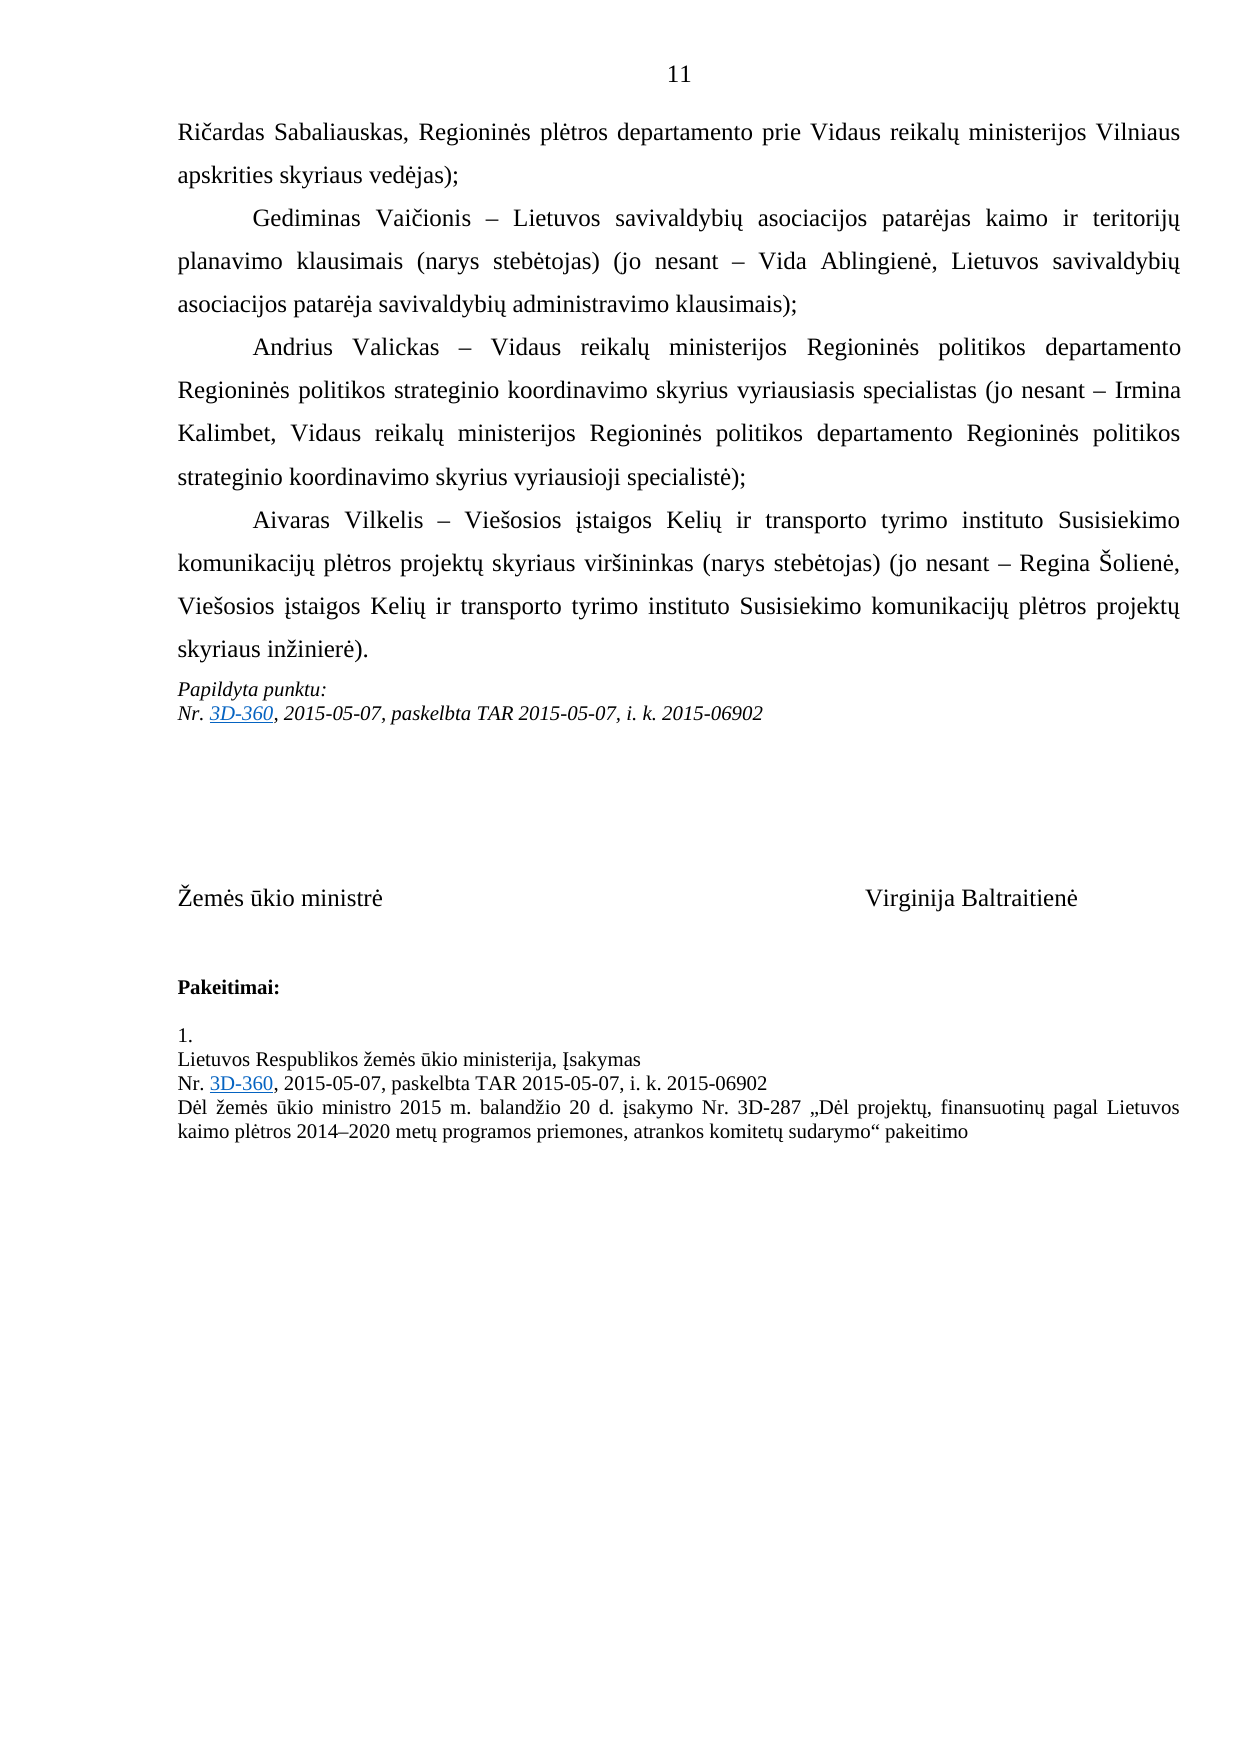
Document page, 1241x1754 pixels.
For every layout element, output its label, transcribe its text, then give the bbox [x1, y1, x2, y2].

text Žemės ūkio ministrė Virginija Baltraitienė [177, 883, 1181, 912]
text Pakeitimai: [177, 975, 1181, 999]
text 1. [177, 1023, 1181, 1047]
text Nr. 3D-360, 2015-05-07, paskelbta TAR 2015-05-07, i. k. 2015-06902 [177, 701, 1181, 725]
text Andrius Valickas – Vidaus reikalų ministerijos Regioninės politikos departamento Regioninės politikos strateginio koordinavimo skyrius vyriausiasis specialistas (jo nesant – Irmina Kalimbet, Vidaus reikalų ministerijos Regioninės politikos departamento Regioninės politikos strateginio koordinavimo skyrius vyriausioji specialistė); [177, 332, 1181, 490]
text Nr. 3D-360, 2015-05-07, paskelbta TAR 2015-05-07, i. k. 2015-06902 [177, 1071, 1181, 1095]
text Ričardas Sabaliauskas, Regioninės plėtros departamento prie Vidaus reikalų ministerijos Vilniaus apskrities skyriaus vedėjas); [177, 117, 1181, 188]
text Dėl žemės ūkio ministro 2015 m. balandžio 20 d. įsakymo Nr. 3D-287 „Dėl projektų, finansuotinų pagal Lietuvos kaimo plėtros 2014–2020 metų programos priemones, atrankos komitetų sudarymo“ pakeitimo [177, 1095, 1181, 1143]
text Lietuvos Respublikos žemės ūkio ministerija, Įsakymas [177, 1047, 1181, 1071]
text Gediminas Vaičionis – Lietuvos savivaldybių asociacijos patarėjas kaimo ir teritorijų planavimo klausimais (narys stebėtojas) (jo nesant – Vida Ablingienė, Lietuvos savivaldybių asociacijos patarėja savivaldybių administravimo klausimais); [177, 203, 1181, 318]
text Aivaras Vilkelis – Viešosios įstaigos Kelių ir transporto tyrimo instituto Susisiekimo komunikacijų plėtros projektų skyriaus viršininkas (narys stebėtojas) (jo nesant – Regina Šolienė, Viešosios įstaigos Kelių ir transporto tyrimo instituto Susisiekimo komunikacijų plėtros projektų skyriaus inžinierė). [177, 505, 1181, 663]
text Papildyta punktu: [177, 677, 1181, 701]
